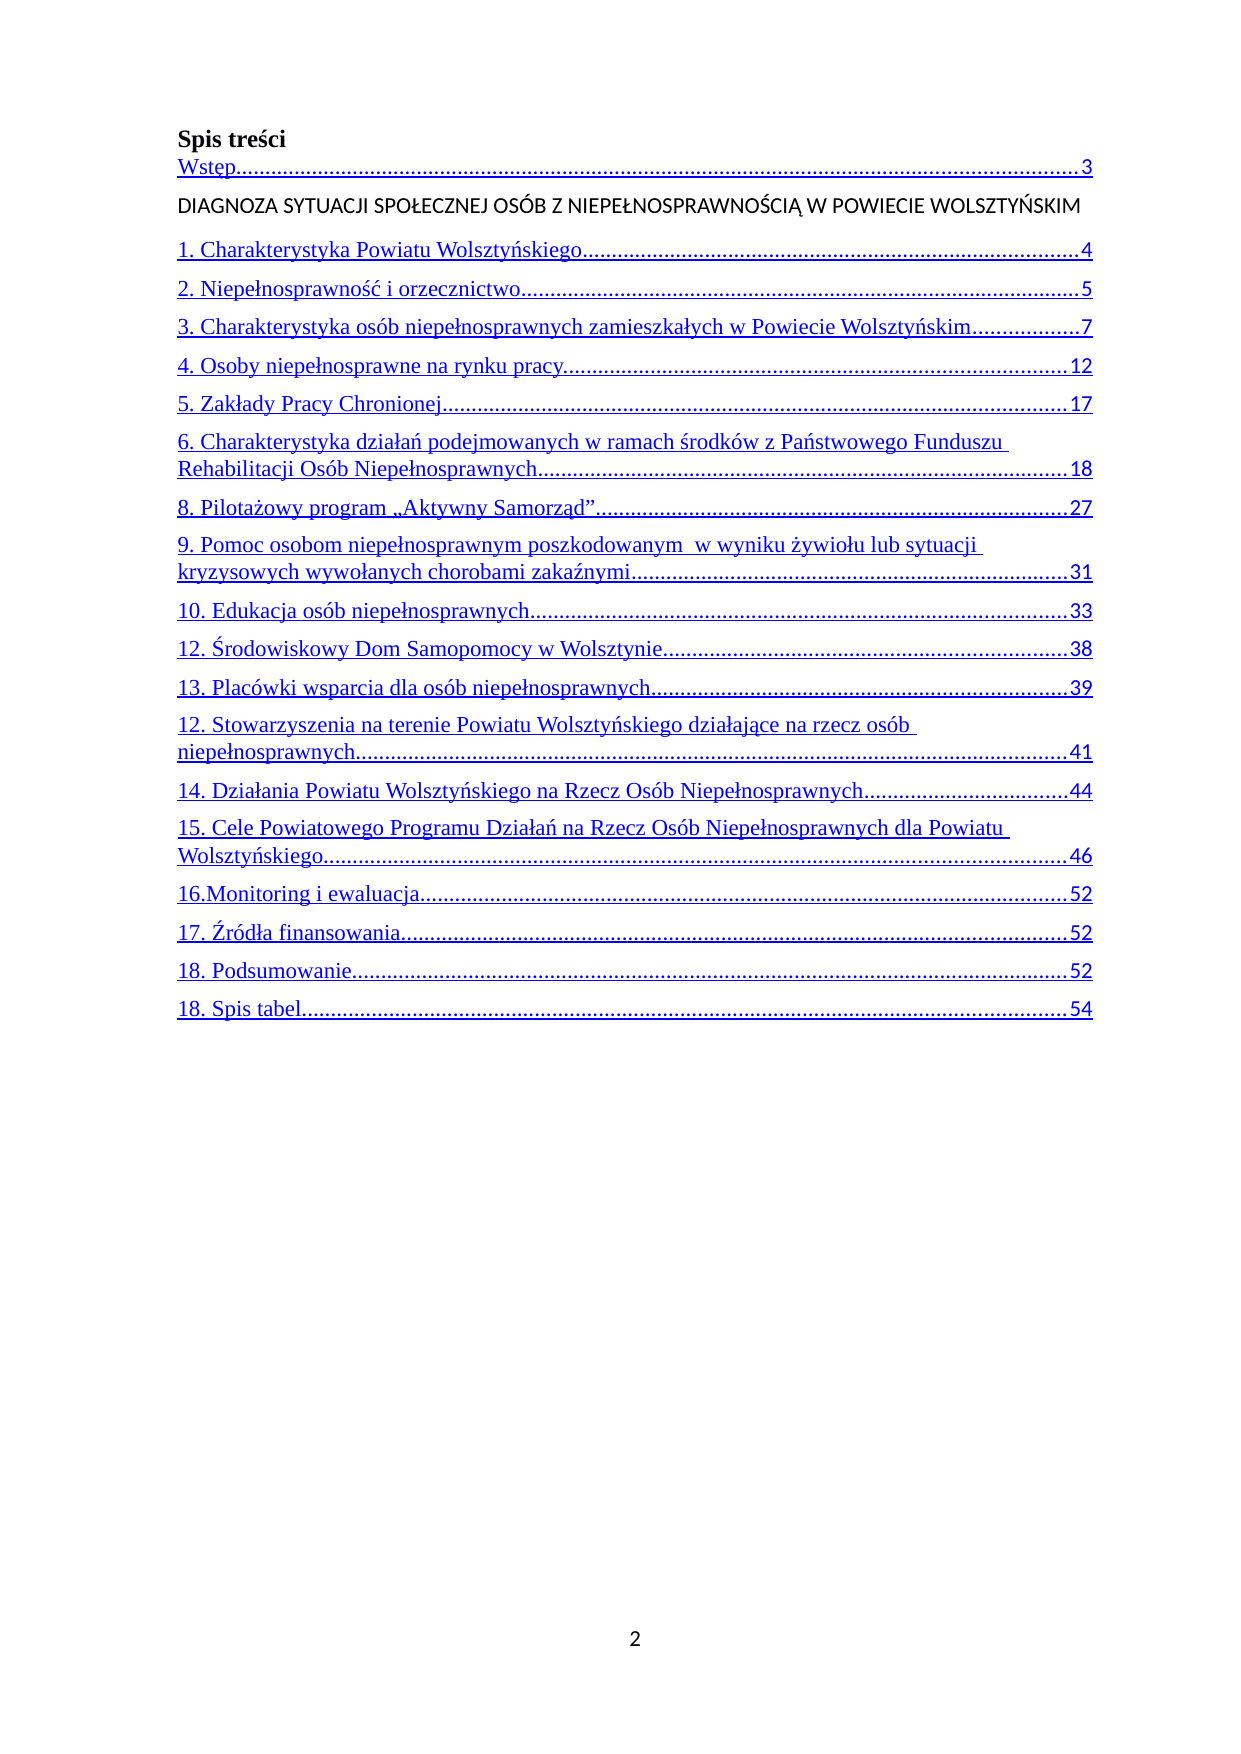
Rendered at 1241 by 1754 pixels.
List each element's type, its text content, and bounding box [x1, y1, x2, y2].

text 14. Działania Powiatu Wolsztyńskiego na Rzecz Osób Niepełnosprawnych 44 [177, 776, 1092, 800]
text 18. Podsumowanie 52 [177, 956, 1092, 980]
text 5. Zakłady Pracy Chronionej 17 [177, 389, 1092, 413]
text 12. Stowarzyszenia na terenie Powiatu Wolsztyńskiego działające na rzecz osób niepełnosprawnych 41 [177, 711, 1092, 761]
text 1. Charakterystyka Powiatu Wolsztyńskiego 4 [177, 236, 1092, 259]
text 6. Charakterystyka działań podejmowanych w ramach środków z Państwowego Funduszu Rehabilitacji Osób Niepełnosprawnych 18 [177, 428, 1092, 478]
text 3. Charakterystyka osób niepełnosprawnych zamieszkałych w Powiecie Wolsztyńskim 7 [177, 312, 1092, 336]
subtitle Spis treści [177, 124, 1092, 152]
text 4. Osoby niepełnosprawne na rynku pracy. 12 [177, 351, 1092, 375]
text 12. Środowiskowy Dom Samopomocy w Wolsztynie 38 [177, 634, 1092, 658]
text 8. Pilotażowy program „Aktywny Samorząd” 27 [177, 493, 1092, 516]
text 15. Cele Powiatowego Programu Działań na Rzecz Osób Niepełnosprawnych dla Powiatu Wolsztyńskiego 46 [177, 814, 1092, 865]
text 13. Placówki wsparcia dla osób niepełnosprawnych 39 [177, 673, 1092, 696]
text DIAGNOZA SYTUACJI SPOŁECZNEJ OSÓB Z NIEPEŁNOSPRAWNOŚCIĄ W POWIECIE WOLSZTYŃSKIM [177, 191, 1092, 219]
text 18. Spis tabel 54 [177, 994, 1092, 1018]
text Wstęp 3 [177, 152, 1092, 176]
text 10. Edukacja osób niepełnosprawnych 33 [177, 596, 1092, 620]
text 2. Niepełnosprawność i orzecznictwo 5 [177, 274, 1092, 298]
text 16.Monitoring i ewaluacja 52 [177, 879, 1092, 903]
text 9. Pomoc osobom niepełnosprawnym poszkodowanym w wyniku żywiołu lub sytuacji kryzysowych wywołanych chorobami zakaźnymi 31 [177, 531, 1092, 581]
text 17. Źródła finansowania 52 [177, 918, 1092, 941]
